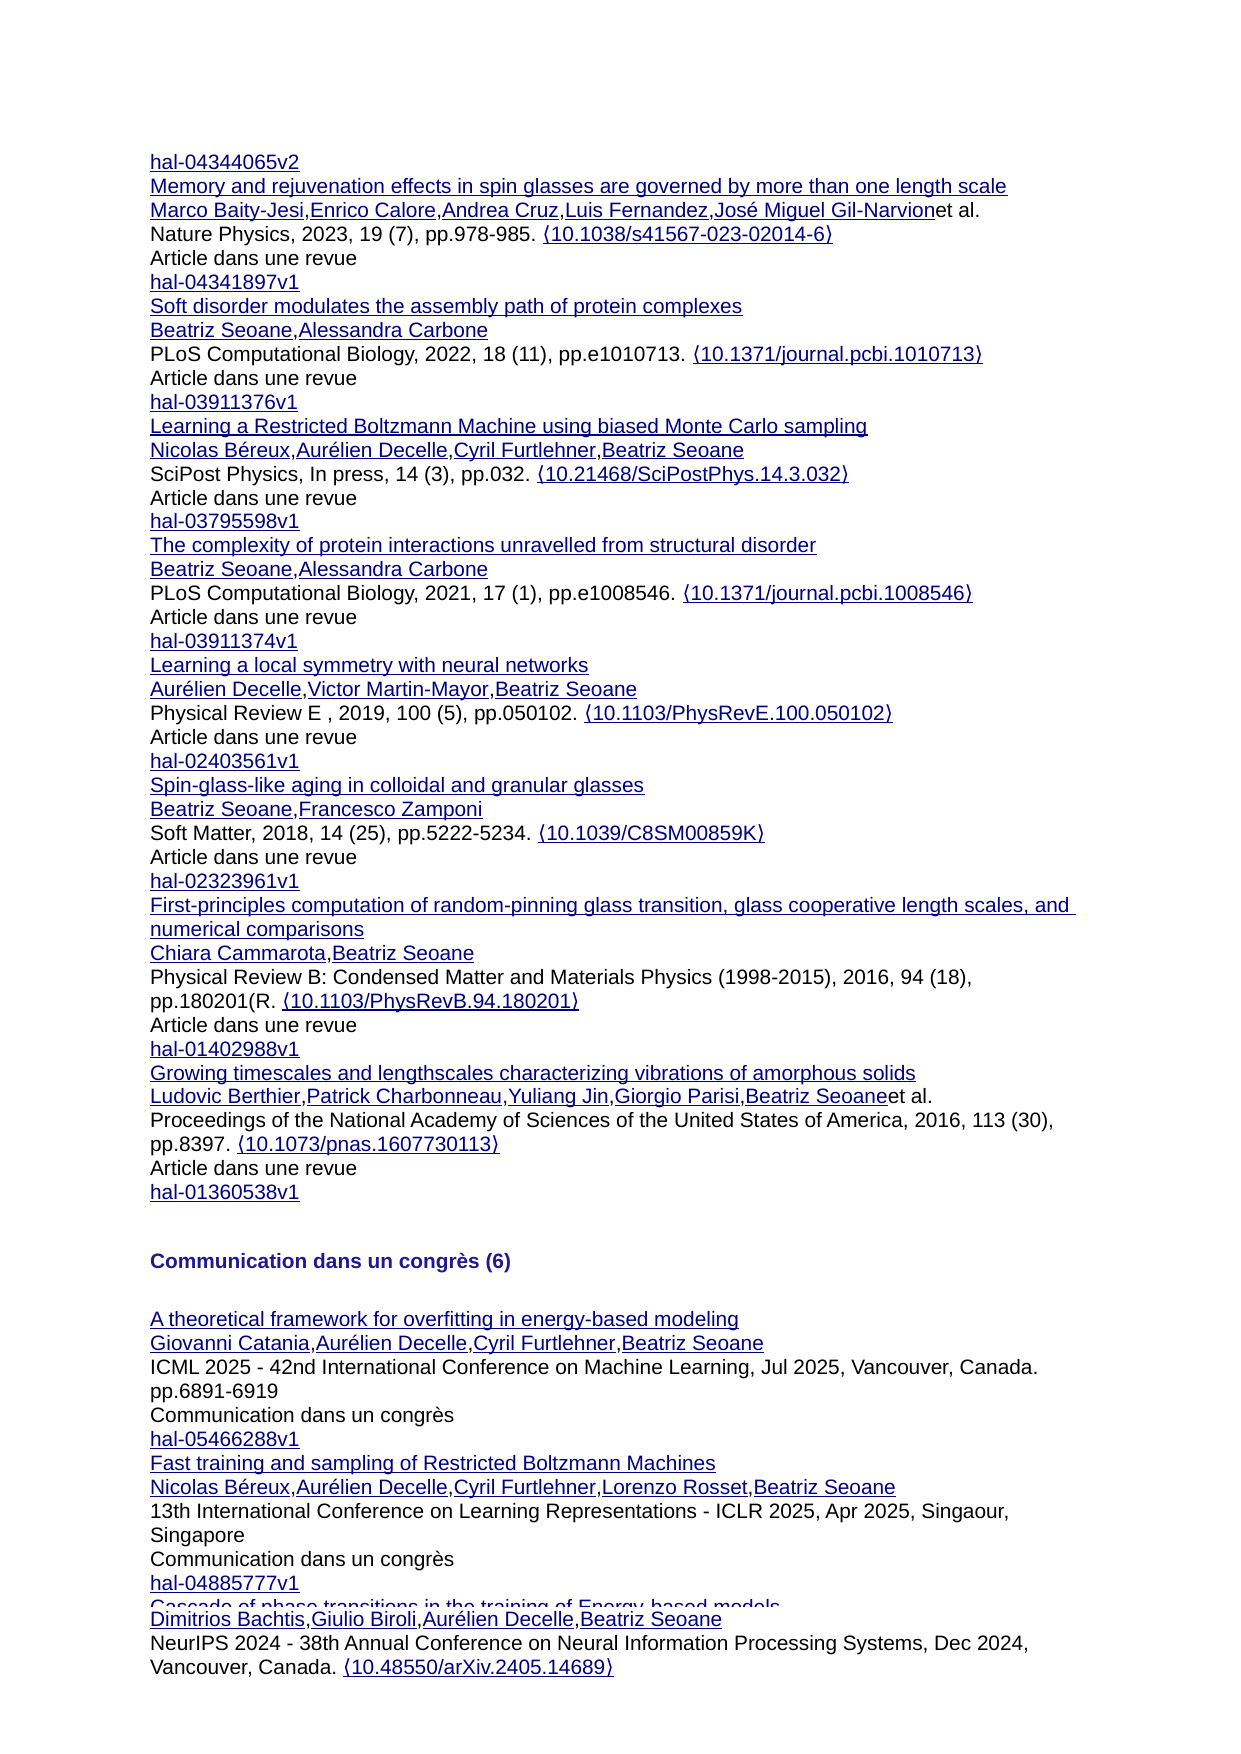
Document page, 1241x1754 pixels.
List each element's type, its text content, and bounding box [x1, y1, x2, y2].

table_cell Cascade of phase transitions in the training of Energy-based models Dimitrios Bachtis,Giulio Biroli,Aurélien Decelle,Beatriz Seoane NeurIPS 2024 - 38th Annual Conference on Neural Information Processing Systems, Dec 2024, Vancouver, Canada. ⟨10.48550/arXiv.2405.14689⟩ [150, 1595, 1090, 1679]
table_cell Spin-glass-like aging in colloidal and granular glasses Beatriz Seoane,Francesco Zamponi Soft Matter, 2018, 14 (25), pp.5222-5234. ⟨10.1039/C8SM00859K⟩ Article dans une revue hal-02323961v1 [150, 773, 1090, 893]
table_cell Thermodynamics of bidirectional associative memories Adriano Barra,Giovanni Catania,Aurélien Decelle,Beatriz Seoane Journal of Physics A: Mathematical and Theoretical, 2023, 56 (20), pp.205005. ⟨10.1088/1751-8121/accc60⟩ Article dans une revue hal-04344065v2 [150, 150, 1090, 174]
table_cell Fast training and sampling of Restricted Boltzmann Machines Nicolas Béreux,Aurélien Decelle,Cyril Furtlehner,Lorenzo Rosset,Beatriz Seoane 13th International Conference on Learning Representations - ICLR 2025, Apr 2025, Singaour, Singapore Communication dans un congrès hal-04885777v1 [150, 1451, 1090, 1595]
subtitle Communication dans un congrès (6) [150, 1249, 1090, 1273]
table_cell Learning a Restricted Boltzmann Machine using biased Monte Carlo sampling Nicolas Béreux,Aurélien Decelle,Cyril Furtlehner,Beatriz Seoane SciPost Physics, In press, 14 (3), pp.032. ⟨10.21468/SciPostPhys.14.3.032⟩ Article dans une revue hal-03795598v1 [150, 414, 1090, 533]
table_cell The complexity of protein interactions unravelled from structural disorder Beatriz Seoane,Alessandra Carbone PLoS Computational Biology, 2021, 17 (1), pp.e1008546. ⟨10.1371/journal.pcbi.1008546⟩ Article dans une revue hal-03911374v1 [150, 533, 1090, 653]
table_cell Soft disorder modulates the assembly path of protein complexes Beatriz Seoane,Alessandra Carbone PLoS Computational Biology, 2022, 18 (11), pp.e1010713. ⟨10.1371/journal.pcbi.1010713⟩ Article dans une revue hal-03911376v1 [150, 294, 1090, 413]
table_cell Learning a local symmetry with neural networks Aurélien Decelle,Victor Martin-Mayor,Beatriz Seoane Physical Review E , 2019, 100 (5), pp.050102. ⟨10.1103/PhysRevE.100.050102⟩ Article dans une revue hal-02403561v1 [150, 653, 1090, 773]
table_cell Growing timescales and lengthscales characterizing vibrations of amorphous solids Ludovic Berthier,Patrick Charbonneau,Yuliang Jin,Giorgio Parisi,Beatriz Seoaneet al. Proceedings of the National Academy of Sciences of the United States of America, 2016, 113 (30), pp.8397. ⟨10.1073/pnas.1607730113⟩ Article dans une revue hal-01360538v1 [150, 1060, 1090, 1204]
table_header A theoretical framework for overfitting in energy-based modeling Giovanni Catania,Aurélien Decelle,Cyril Furtlehner,Beatriz Seoane ICML 2025 - 42nd International Conference on Machine Learning, Jul 2025, Vancouver, Canada. pp.6891-6919 Communication dans un congrès hal-05466288v1 [150, 1307, 1090, 1451]
table_cell First-principles computation of random-pinning glass transition, glass cooperative length scales, and numerical comparisons Chiara Cammarota,Beatriz Seoane Physical Review B: Condensed Matter and Materials Physics (1998-2015), 2016, 94 (18), pp.180201(R. ⟨10.1103/PhysRevB.94.180201⟩ Article dans une revue hal-01402988v1 [150, 893, 1090, 1060]
table_cell Memory and rejuvenation effects in spin glasses are governed by more than one length scale Marco Baity-Jesi,Enrico Calore,Andrea Cruz,Luis Fernandez,José Miguel Gil-Narvionet al. Nature Physics, 2023, 19 (7), pp.978-985. ⟨10.1038/s41567-023-02014-6⟩ Article dans une revue hal-04341897v1 [150, 174, 1090, 294]
